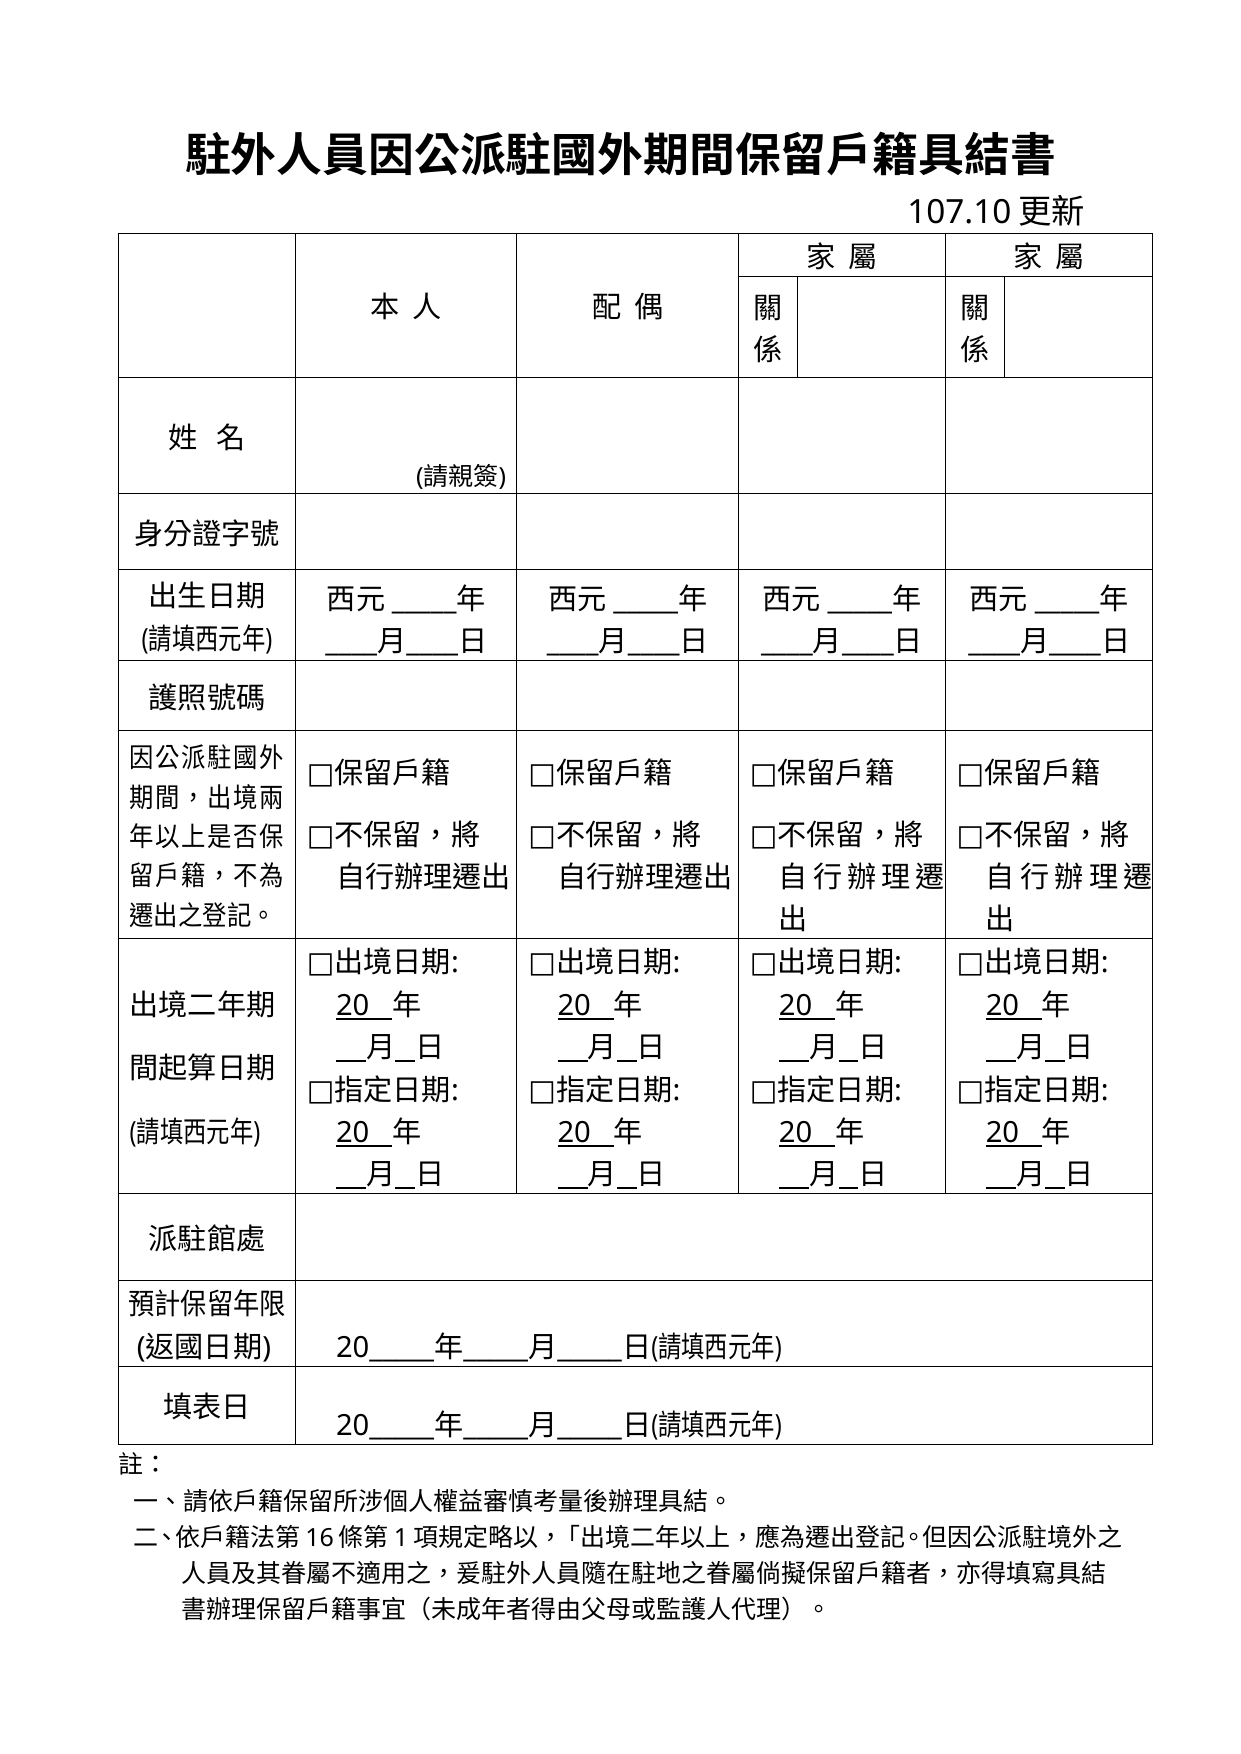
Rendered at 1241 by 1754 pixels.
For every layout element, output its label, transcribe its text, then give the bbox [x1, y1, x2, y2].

table_cell 西元 _____年 ____月____日 [739, 570, 945, 660]
table_cell 20_____年_____月_____日(請填西元年) [296, 1281, 1152, 1366]
table_cell □保留戶籍 □不保留，將 自行辦理遷出 [517, 731, 738, 938]
table_cell [517, 378, 738, 493]
table_cell [296, 661, 516, 730]
table_cell 西元 _____年 ____月____日 [946, 570, 1152, 660]
table_cell 西元 _____年 ____月____日 [517, 570, 738, 660]
table_cell 出生日期 (請填西元年) [119, 570, 295, 660]
table_cell 護照號碼 [119, 661, 295, 730]
table_header 家 屬 [946, 234, 1152, 276]
text 107.10更新 [112, 184, 1084, 233]
table_cell [739, 378, 945, 493]
table_cell □出境日期: 20 年 月 日 □指定日期: 20 年 月 日 [946, 939, 1152, 1193]
table_header [119, 234, 295, 377]
text 二、依戶籍法第16條第1項規定略以，「出境二年以上，應為遷出登記。但因公派駐境外之人員及其眷屬不適用之，爰駐外人員隨在駐地之眷屬倘擬保留戶籍者，亦得填寫具結書辦理保留戶籍事宜（未成年者得由父母或監護人代理）。 [133, 1517, 1122, 1626]
table_cell (請親簽) [296, 378, 516, 493]
table_cell □保留戶籍 □不保留，將 自行辦理遷出 [946, 731, 1152, 938]
table_cell 填表日 [119, 1367, 295, 1444]
table_cell 派駐館處 [119, 1194, 295, 1280]
table_cell 西元 _____年 ____月____日 [296, 570, 516, 660]
table_cell 預計保留年限 (返國日期) [119, 1281, 295, 1366]
table_header 配 偶 [517, 234, 738, 377]
table_cell [517, 661, 738, 730]
table_header 本 人 [296, 234, 516, 377]
table_cell [296, 1194, 1152, 1280]
table_cell 姓 名 [119, 378, 295, 493]
table_cell □出境日期: 20 年 月 日 □指定日期: 20 年 月 日 [296, 939, 516, 1193]
table_cell □出境日期: 20 年 月 日 □指定日期: 20 年 月 日 [517, 939, 738, 1193]
table_cell 身分證字號 [119, 494, 295, 569]
table_cell [946, 378, 1152, 493]
table_cell [517, 494, 738, 569]
table_cell 因公派駐國外期間，出境兩年以上是否保留戶籍，不為遷出之登記。 [119, 731, 295, 938]
table_cell □出境日期: 20 年 月 日 □指定日期: 20 年 月 日 [739, 939, 945, 1193]
table_cell [739, 494, 945, 569]
table_cell [946, 494, 1152, 569]
table_cell [296, 494, 516, 569]
table_cell [739, 661, 945, 730]
table_cell [1005, 277, 1152, 377]
table_cell □保留戶籍 □不保留，將 自行辦理遷出 [739, 731, 945, 938]
table_cell 20_____年_____月_____日(請填西元年) [296, 1367, 1152, 1444]
table_cell 關係 [739, 277, 797, 377]
table_cell 出境二年期間起算日期 (請填西元年) [119, 939, 295, 1193]
text 駐外人員因公派駐國外期間保留戶籍具結書 [118, 118, 1122, 184]
table_cell 關係 [946, 277, 1004, 377]
table_cell □保留戶籍 □不保留，將 自行辦理遷出 [296, 731, 516, 938]
text 註： [118, 1445, 1122, 1481]
table_cell [798, 277, 945, 377]
text 一、請依戶籍保留所涉個人權益審慎考量後辦理具結。 [133, 1481, 1122, 1517]
table_header 家 屬 [739, 234, 945, 276]
table_cell [946, 661, 1152, 730]
